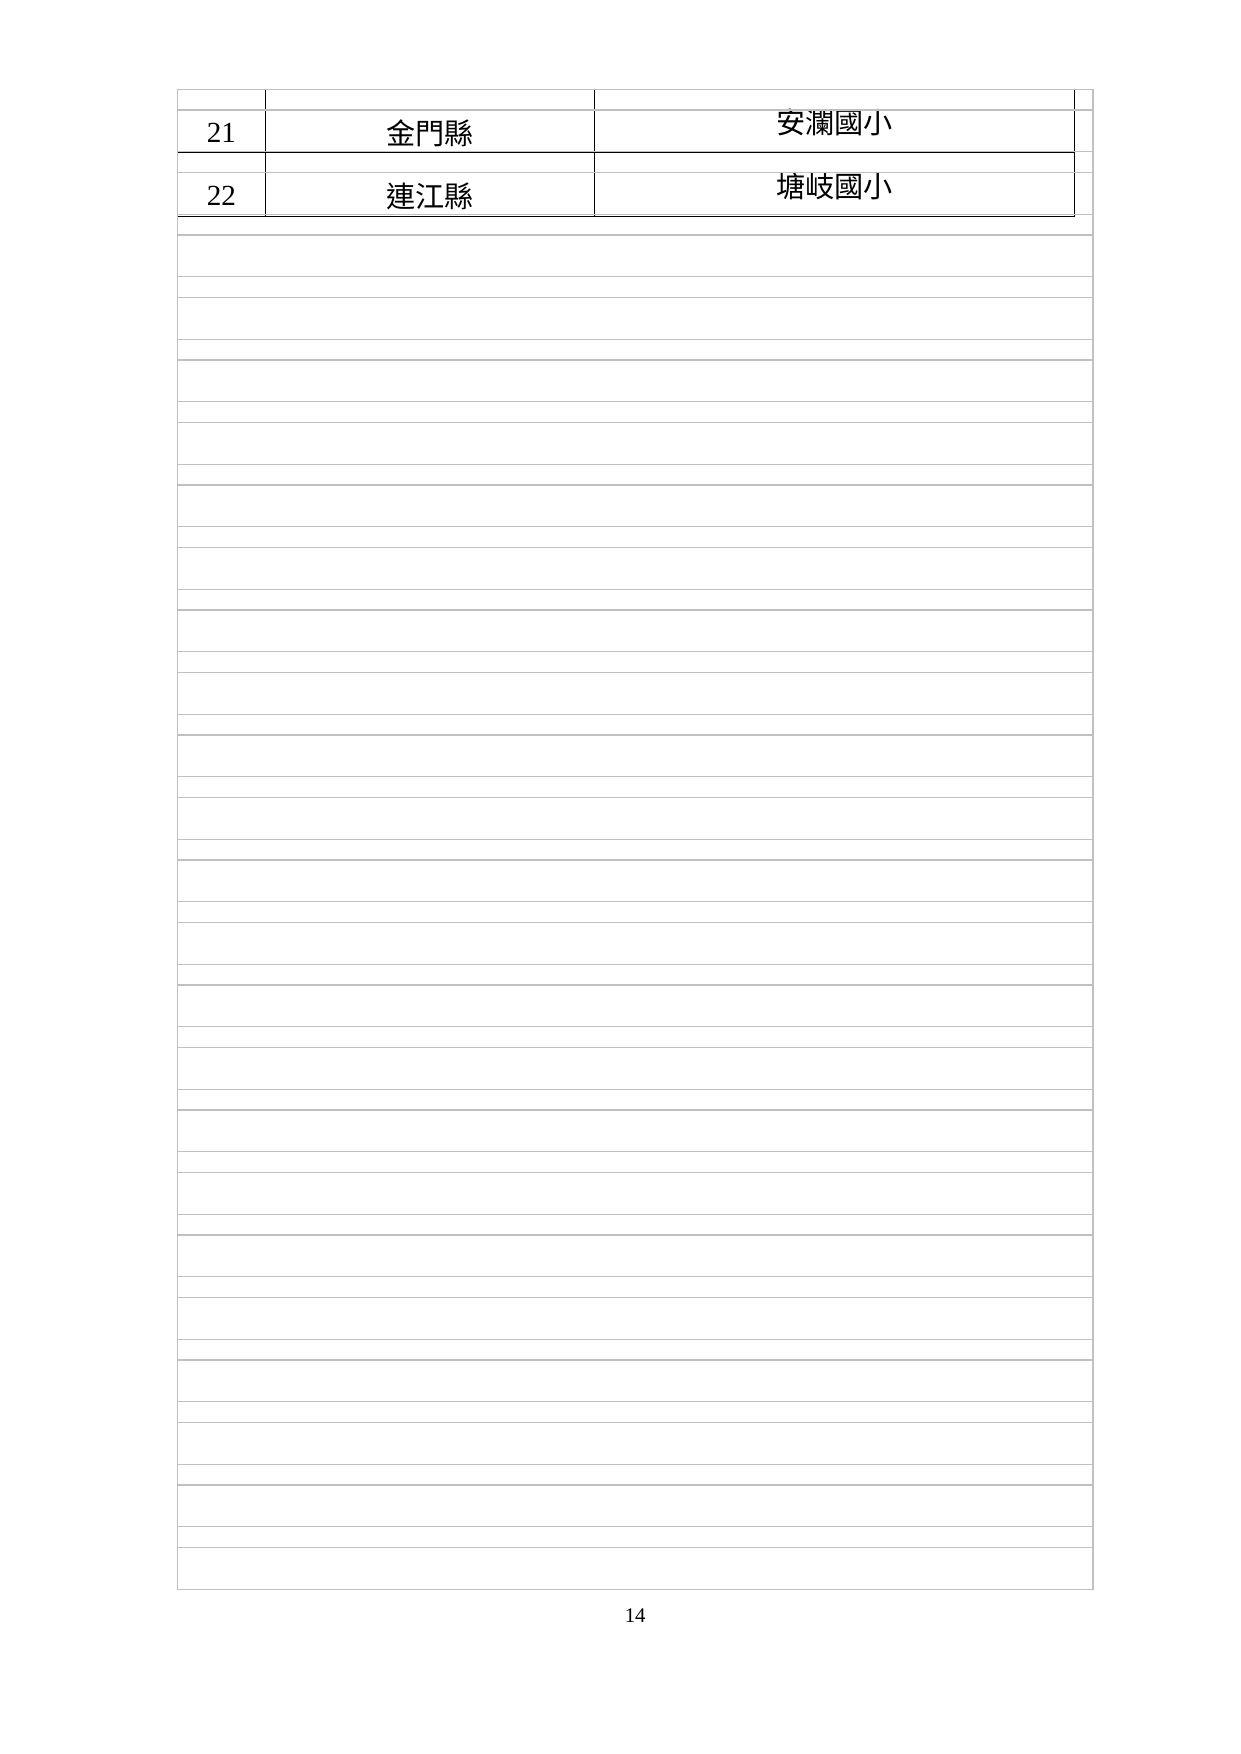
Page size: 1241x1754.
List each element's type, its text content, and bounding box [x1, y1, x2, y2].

table_cell [266, 153, 594, 172]
table_cell [178, 153, 265, 172]
table_cell 連江縣 [266, 173, 594, 214]
table_cell 塘岐國小 [595, 173, 1074, 214]
table_cell 安瀾國小 [595, 111, 1074, 151]
table_cell 22 [178, 173, 265, 214]
table_cell [266, 90, 594, 109]
table_cell 21 [178, 111, 265, 151]
table_cell [178, 90, 265, 109]
table_cell [595, 90, 1074, 109]
table_cell 金門縣 [266, 111, 594, 151]
table_cell [595, 153, 1074, 172]
